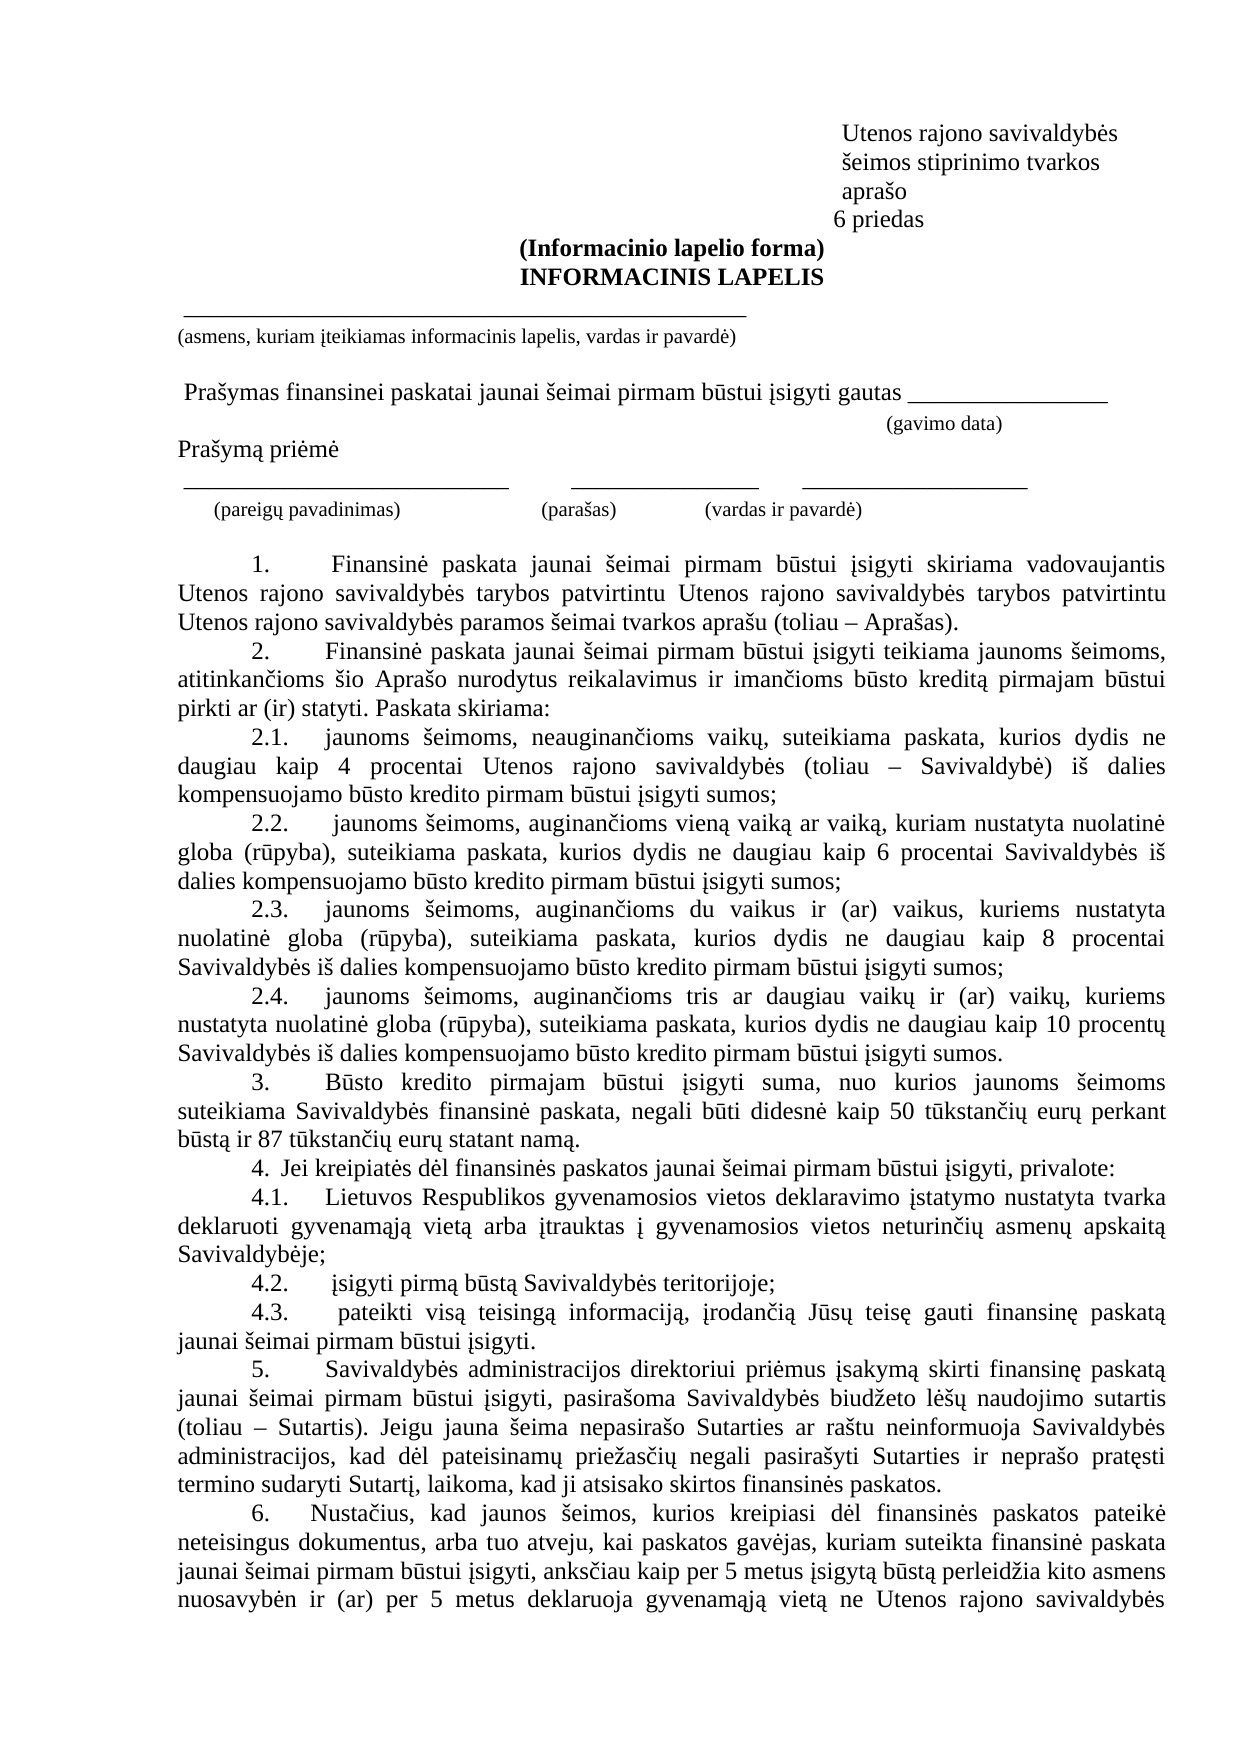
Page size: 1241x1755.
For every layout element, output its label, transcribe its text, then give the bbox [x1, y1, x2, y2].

text Prašymas finansinei paskatai jaunai šeimai pirmam būstui įsigyti gautas ________________ [177, 377, 1167, 406]
text 4.2. įsigyti pirmą būstą Savivaldybės teritorijoje; [177, 1268, 1167, 1297]
text 2.4. jaunoms šeimoms, auginančioms tris ar daugiau vaikų ir (ar) vaikų, kuriems nustatyta nuolatinė globa (rūpyba), suteikiama paskata, kurios dydis ne daugiau kaip 10 procentų Savivaldybės iš dalies kompensuojamo būsto kredito pirmam būstui įsigyti sumos. [177, 981, 1167, 1067]
text __________________________ _______________ __________________ [177, 463, 1167, 492]
text Prašymą priėmė [177, 434, 1167, 463]
text (pareigų pavadinimas) (parašas) (vardas ir pavardė) [177, 492, 1167, 521]
text 2.3. jaunoms šeimoms, auginančioms du vaikus ir (ar) vaikus, kuriems nustatyta nuolatinė globa (rūpyba), suteikiama paskata, kurios dydis ne daugiau kaip 8 procentai Savivaldybės iš dalies kompensuojamo būsto kredito pirmam būstui įsigyti sumos; [177, 894, 1167, 981]
text 1. Finansinė paskata jaunai šeimai pirmam būstui įsigyti skiriama vadovaujantis Utenos rajono savivaldybės tarybos patvirtintu Utenos rajono savivaldybės tarybos patvirtintu Utenos rajono savivaldybės paramos šeimai tvarkos aprašu (toliau – Aprašas). [177, 549, 1167, 636]
text šeimos stiprinimo tvarkos aprašo [842, 147, 1167, 204]
text (gavimo data) [717, 406, 1167, 434]
text 4.1. Lietuvos Respublikos gyvenamosios vietos deklaravimo įstatymo nustatyta tvarka deklaruoti gyvenamąją vietą arba įtrauktas į gyvenamosios vietos neturinčių asmenų apskaitą Savivaldybėje; [177, 1182, 1167, 1268]
text _____________________________________________ [177, 291, 1167, 319]
text INFORMACINIS LAPELIS [177, 262, 1167, 291]
text 2.1. jaunoms šeimoms, neauginančioms vaikų, suteikiama paskata, kurios dydis ne daugiau kaip 4 procentai Utenos rajono savivaldybės (toliau – Savivaldybė) iš dalies kompensuojamo būsto kredito pirmam būstui įsigyti sumos; [177, 722, 1167, 808]
text 2.2. jaunoms šeimoms, auginančioms vieną vaiką ar vaiką, kuriam nustatyta nuolatinė globa (rūpyba), suteikiama paskata, kurios dydis ne daugiau kaip 6 procentai Savivaldybės iš dalies kompensuojamo būsto kredito pirmam būstui įsigyti sumos; [177, 808, 1167, 894]
text 4. Jei kreipiatės dėl finansinės paskatos jaunai šeimai pirmam būstui įsigyti, privalote: [177, 1153, 1167, 1182]
text 3. Būsto kredito pirmajam būstui įsigyti suma, nuo kurios jaunoms šeimoms suteikiama Savivaldybės finansinė paskata, negali būti didesnė kaip 50 tūkstančių eurų perkant būstą ir 87 tūkstančių eurų statant namą. [177, 1067, 1167, 1153]
text (Informacinio lapelio forma) [177, 233, 1167, 262]
text 6. Nustačius, kad jaunos šeimos, kurios kreipiasi dėl finansinės paskatos pateikė neteisingus dokumentus, arba tuo atveju, kai paskatos gavėjas, kuriam suteikta finansinė paskata jaunai šeimai pirmam būstui įsigyti, anksčiau kaip per 5 metus įsigytą būstą perleidžia kito asmens nuosavybėn ir (ar) per 5 metus deklaruoja gyvenamąją vietą ne Utenos rajono savivaldybės [177, 1498, 1167, 1613]
text 5. Savivaldybės administracijos direktoriui priėmus įsakymą skirti finansinę paskatą jaunai šeimai pirmam būstui įsigyti, pasirašoma Savivaldybės biudžeto lėšų naudojimo sutartis (toliau – Sutartis). Jeigu jauna šeima nepasirašo Sutarties ar raštu neinformuoja Savivaldybės administracijos, kad dėl pateisinamų priežasčių negali pasirašyti Sutarties ir neprašo pratęsti termino sudaryti Sutartį, laikoma, kad ji atsisako skirtos finansinės paskatos. [177, 1354, 1167, 1498]
text (asmens, kuriam įteikiamas informacinis lapelis, vardas ir pavardė) [177, 319, 1167, 348]
text 4.3. pateikti visą teisingą informaciją, įrodančią Jūsų teisę gauti finansinę paskatą jaunai šeimai pirmam būstui įsigyti. [177, 1297, 1167, 1354]
text 2. Finansinė paskata jaunai šeimai pirmam būstui įsigyti teikiama jaunoms šeimoms, atitinkančioms šio Aprašo nurodytus reikalavimus ir imančioms būsto kreditą pirmajam būstui pirkti ar (ir) statyti. Paskata skiriama: [177, 636, 1167, 722]
text 6 priedas [827, 204, 930, 233]
text Utenos rajono savivaldybės [842, 118, 1167, 147]
